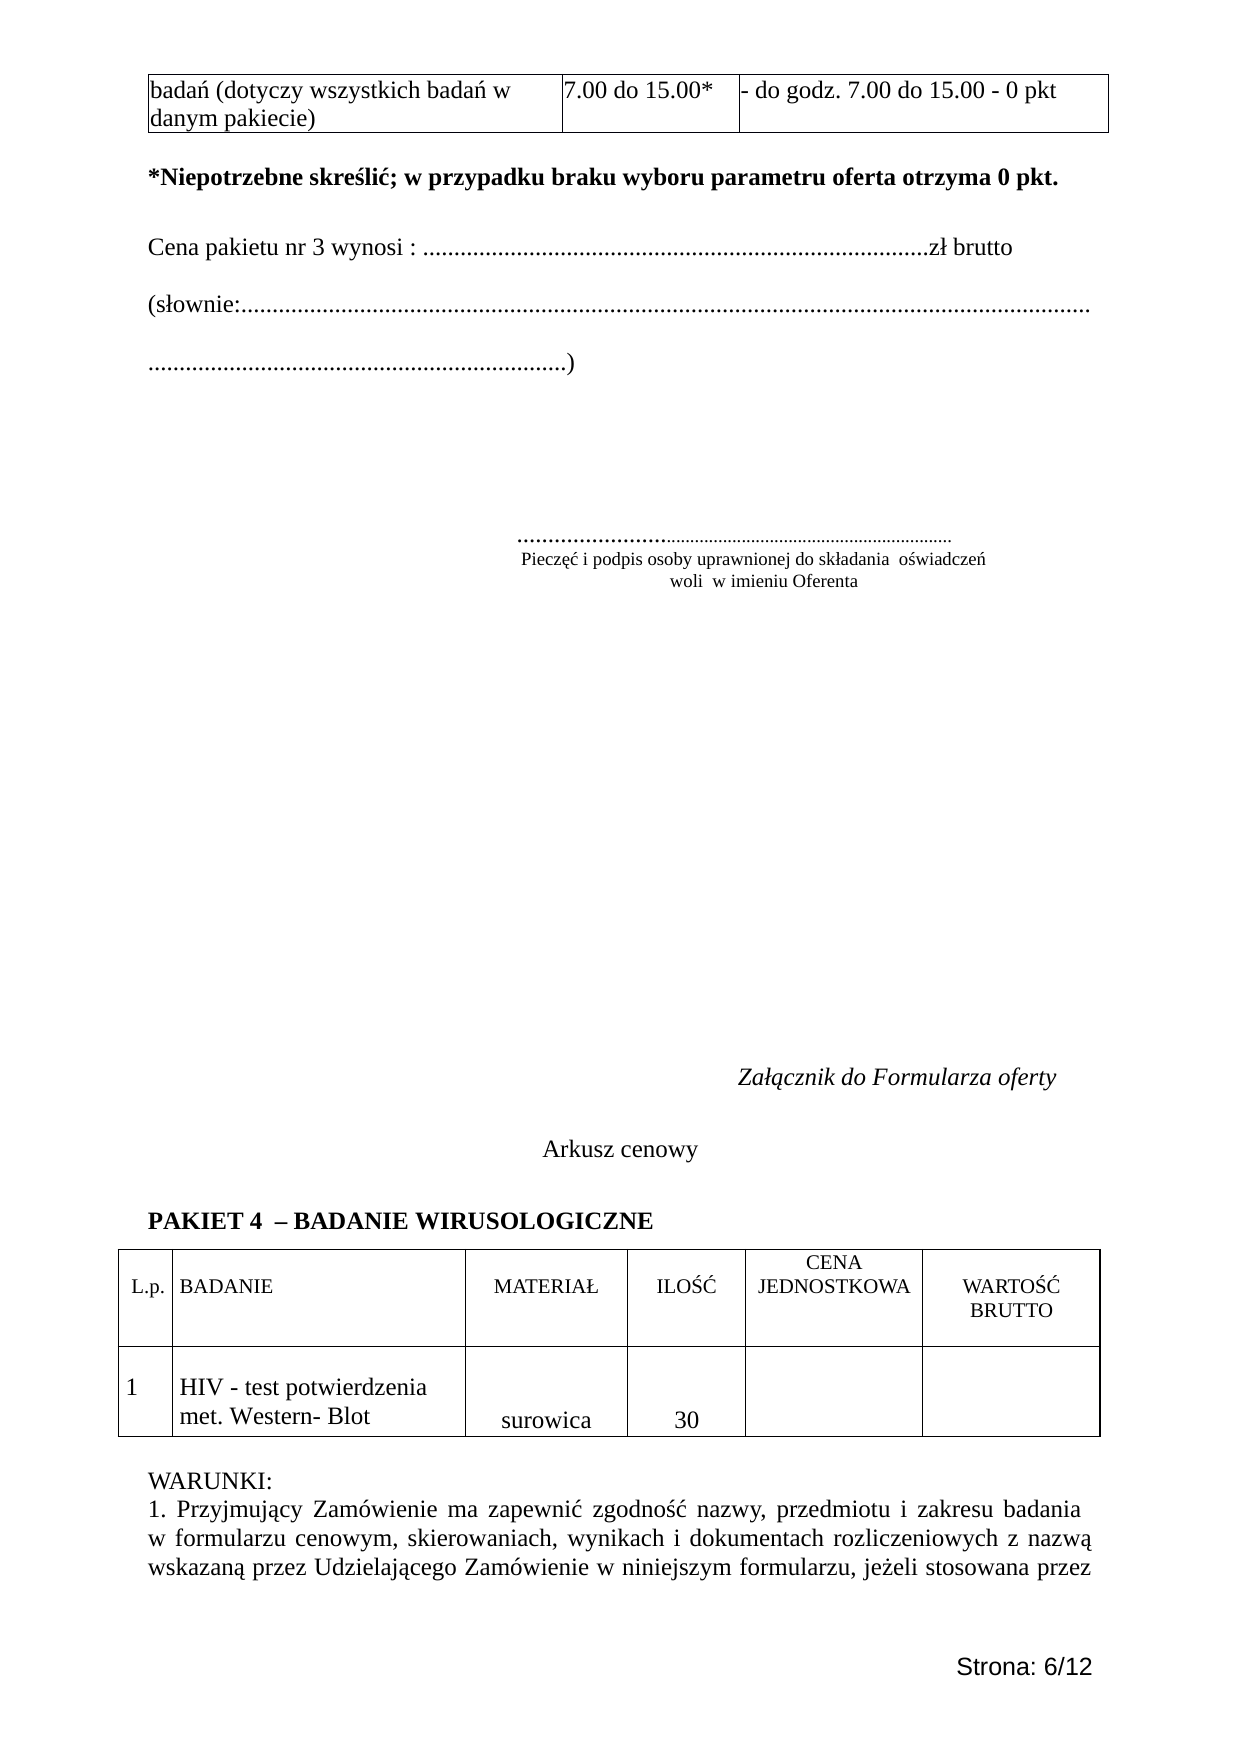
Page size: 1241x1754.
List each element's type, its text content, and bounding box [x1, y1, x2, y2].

table_cell badań (dotyczy wszystkich badań w danym pakiecie) [149, 75, 562, 132]
table_header BADANIE [173, 1250, 465, 1346]
table_cell 30 [628, 1347, 745, 1436]
table_header WARTOŚĆ BRUTTO [923, 1250, 1099, 1346]
table_header L.p. [119, 1250, 172, 1346]
text Załącznik do Formularza oferty [738, 1062, 1092, 1091]
text Pieczęć i podpis osoby uprawnionej do składania oświadczeń [443, 548, 1092, 570]
table_cell HIV - test potwierdzenia met. Western- Blot [173, 1347, 465, 1436]
table_cell [923, 1347, 1099, 1436]
table_cell [746, 1347, 922, 1436]
table_cell surowica [466, 1347, 627, 1436]
text WARUNKI: [148, 1466, 1092, 1494]
table_cell 7.00 do 15.00* [563, 75, 739, 132]
list PAKIET 4 – BADANIE WIRUSOLOGICZNE [148, 1206, 1092, 1234]
table_header MATERIAŁ [466, 1250, 627, 1346]
text *Niepotrzebne skreślić; w przypadku braku wyboru parametru oferta otrzyma 0 pkt. [148, 162, 1092, 191]
text Cena pakietu nr 3 wynosi : .................................................................................zł brutto [148, 232, 1092, 261]
text (słownie:........................................................................................................................................ [148, 289, 1092, 318]
text 1. Przyjmujący Zamówienie ma zapewnić zgodność nazwy, przedmiotu i zakresu badania w formularzu cenowym, skierowaniach, wynikach i dokumentach rozliczeniowych z nazwą wskazaną przez Udzielającego Zamówienie w niniejszym formularzu, jeżeli stosowana przez [148, 1494, 1092, 1581]
table_header CENA JEDNOSTKOWA [746, 1250, 922, 1346]
text ...................................................................) [148, 347, 1092, 376]
table_cell 1 [119, 1347, 172, 1436]
text ..................................................................................... [443, 491, 1092, 548]
table_cell - do godz. 7.00 do 15.00 - 0 pkt [740, 75, 1108, 132]
text woli w imieniu Oferenta [148, 570, 1092, 591]
list Arkusz cenowy [148, 1134, 1092, 1163]
table_header ILOŚĆ [628, 1250, 745, 1346]
